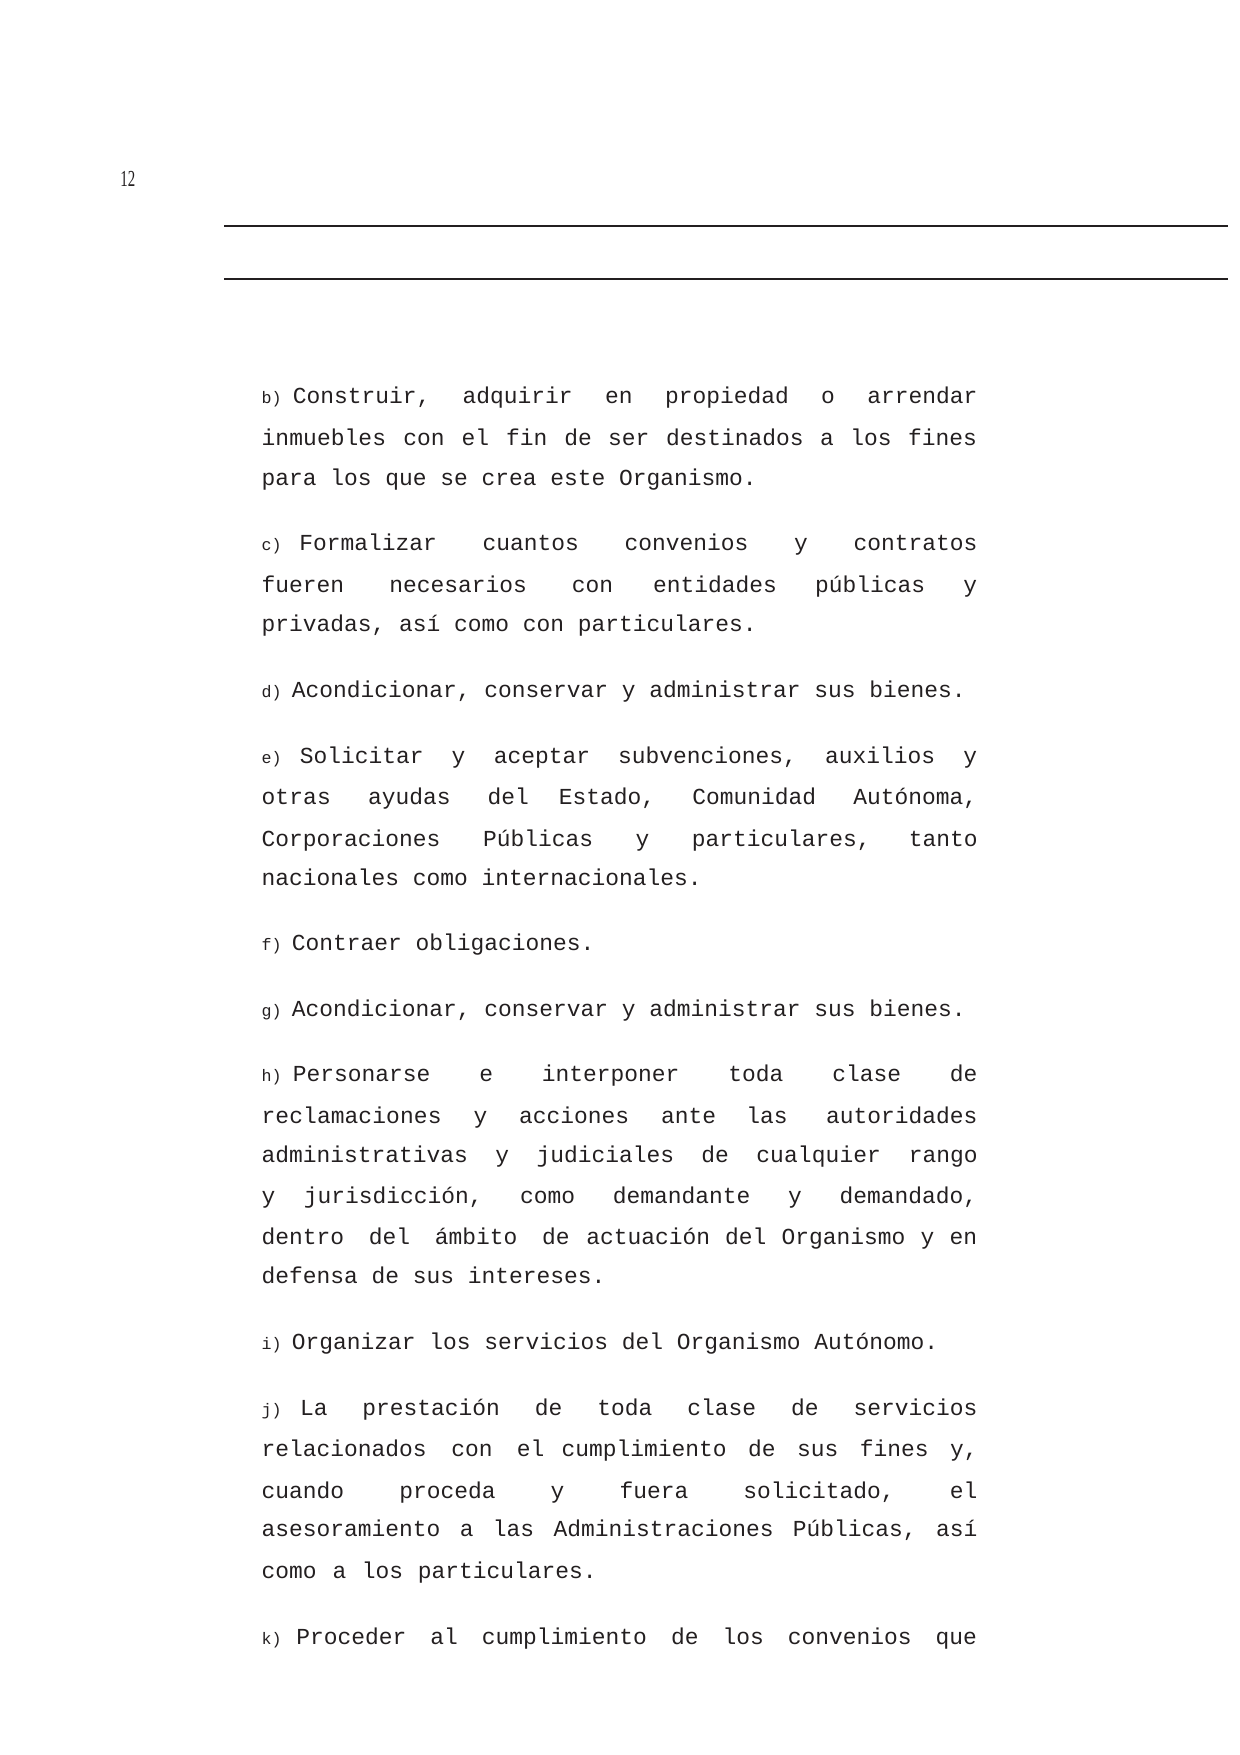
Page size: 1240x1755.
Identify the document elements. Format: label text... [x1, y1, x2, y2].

list Construir, adquirir en propiedad o arrendar inmuebles con el fin de ser destinados a los fines para los que se crea este Organismo. [261, 384, 977, 492]
list Formalizar cuantos convenios y contratos fueren necesarios con entidades públicas y privadas, así como con particulares. [261, 531, 977, 638]
list Contraer obligaciones. [261, 931, 1133, 957]
list Acondicionar, conservar y administrar sus bienes. [261, 997, 1133, 1023]
list Solicitar y aceptar subvenciones, auxilios y otras ayudas del Estado, Comunidad Autónoma, Corporaciones Públicas y particulares, tanto nacionales como internacionales. [261, 744, 977, 892]
list Organizar los servicios del Organismo Autónomo. [261, 1330, 1133, 1356]
list Proceder al cumplimiento de los convenios que [261, 1626, 977, 1652]
list La prestación de toda clase de servicios relacionados con el cumplimiento de sus fines y, cuando proceda y fuera solicitado, el asesoramiento a las Administraciones Públicas, así como a los particulares. [261, 1396, 977, 1585]
list Acondicionar, conservar y administrar sus bienes. [261, 678, 1133, 704]
list Personarse e interponer toda clase de reclamaciones y acciones ante las autoridades administrativas y judiciales de cualquier rango y jurisdicción, como demandante y demandado, dentro del ámbito de actuación del Organismo y en defensa de sus intereses. [261, 1063, 977, 1290]
